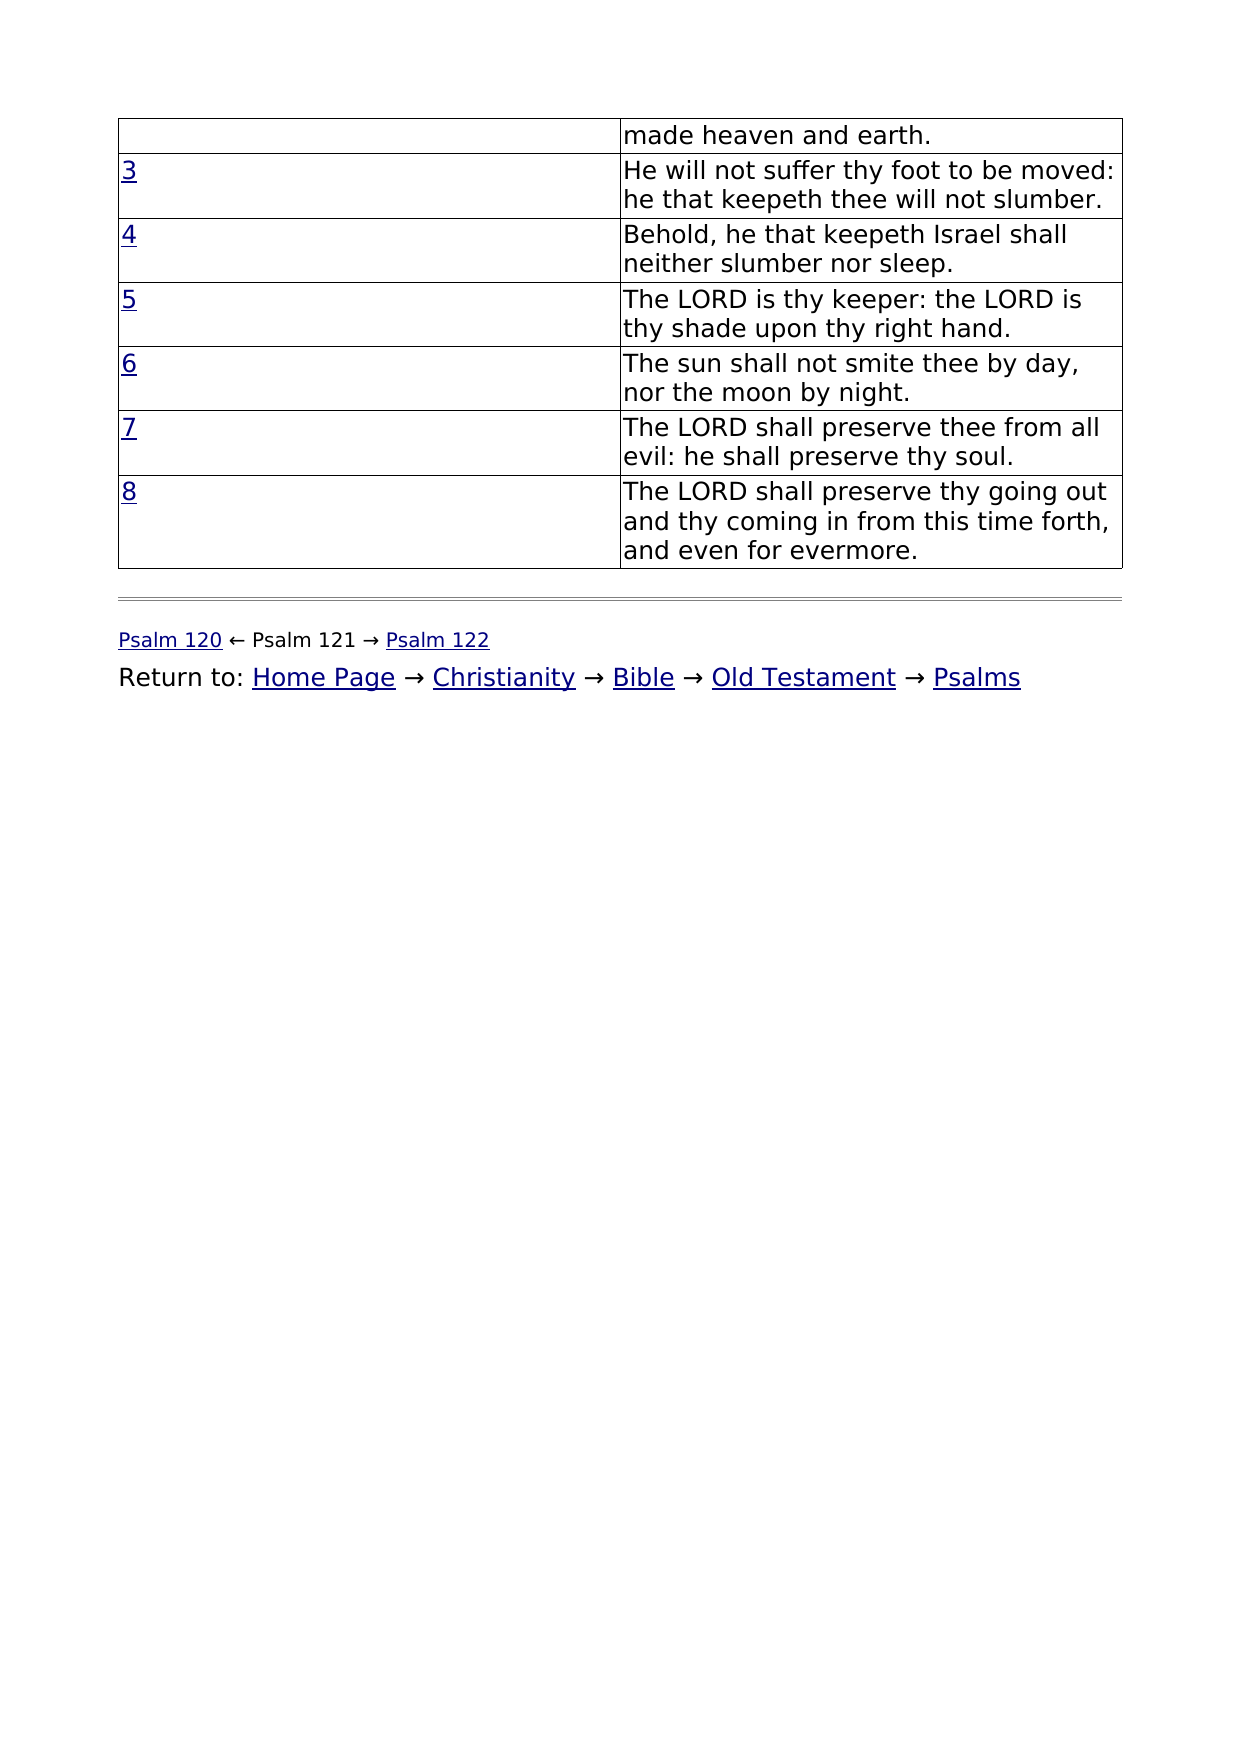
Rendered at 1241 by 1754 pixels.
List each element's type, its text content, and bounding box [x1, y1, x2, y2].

table_cell The sun shall not smite thee by day, nor the moon by night. [621, 347, 1122, 410]
table_cell 8 [119, 476, 620, 568]
table_cell 4 [119, 219, 620, 282]
text Return to: Home Page → Christianity → Bible → Old Testament → Psalms [118, 663, 1122, 692]
table_cell made heaven and earth. [621, 119, 1122, 153]
table_cell 3 [119, 154, 620, 217]
table_cell The LORD shall preserve thee from all evil: he shall preserve thy soul. [621, 411, 1122, 474]
table_cell Behold, he that keepeth Israel shall neither slumber nor sleep. [621, 219, 1122, 282]
table_cell 5 [119, 283, 620, 346]
table_cell The LORD is thy keeper: the LORD is thy shade upon thy right hand. [621, 283, 1122, 346]
table_cell 7 [119, 411, 620, 474]
table_cell The LORD shall preserve thy going out and thy coming in from this time forth, and even for evermore. [621, 476, 1122, 568]
text Psalm 120 ← Psalm 121 → Psalm 122 [118, 629, 1122, 663]
table_cell 6 [119, 347, 620, 410]
table_cell [119, 119, 620, 153]
table_cell He will not suffer thy foot to be moved: he that keepeth thee will not slumber. [621, 154, 1122, 217]
